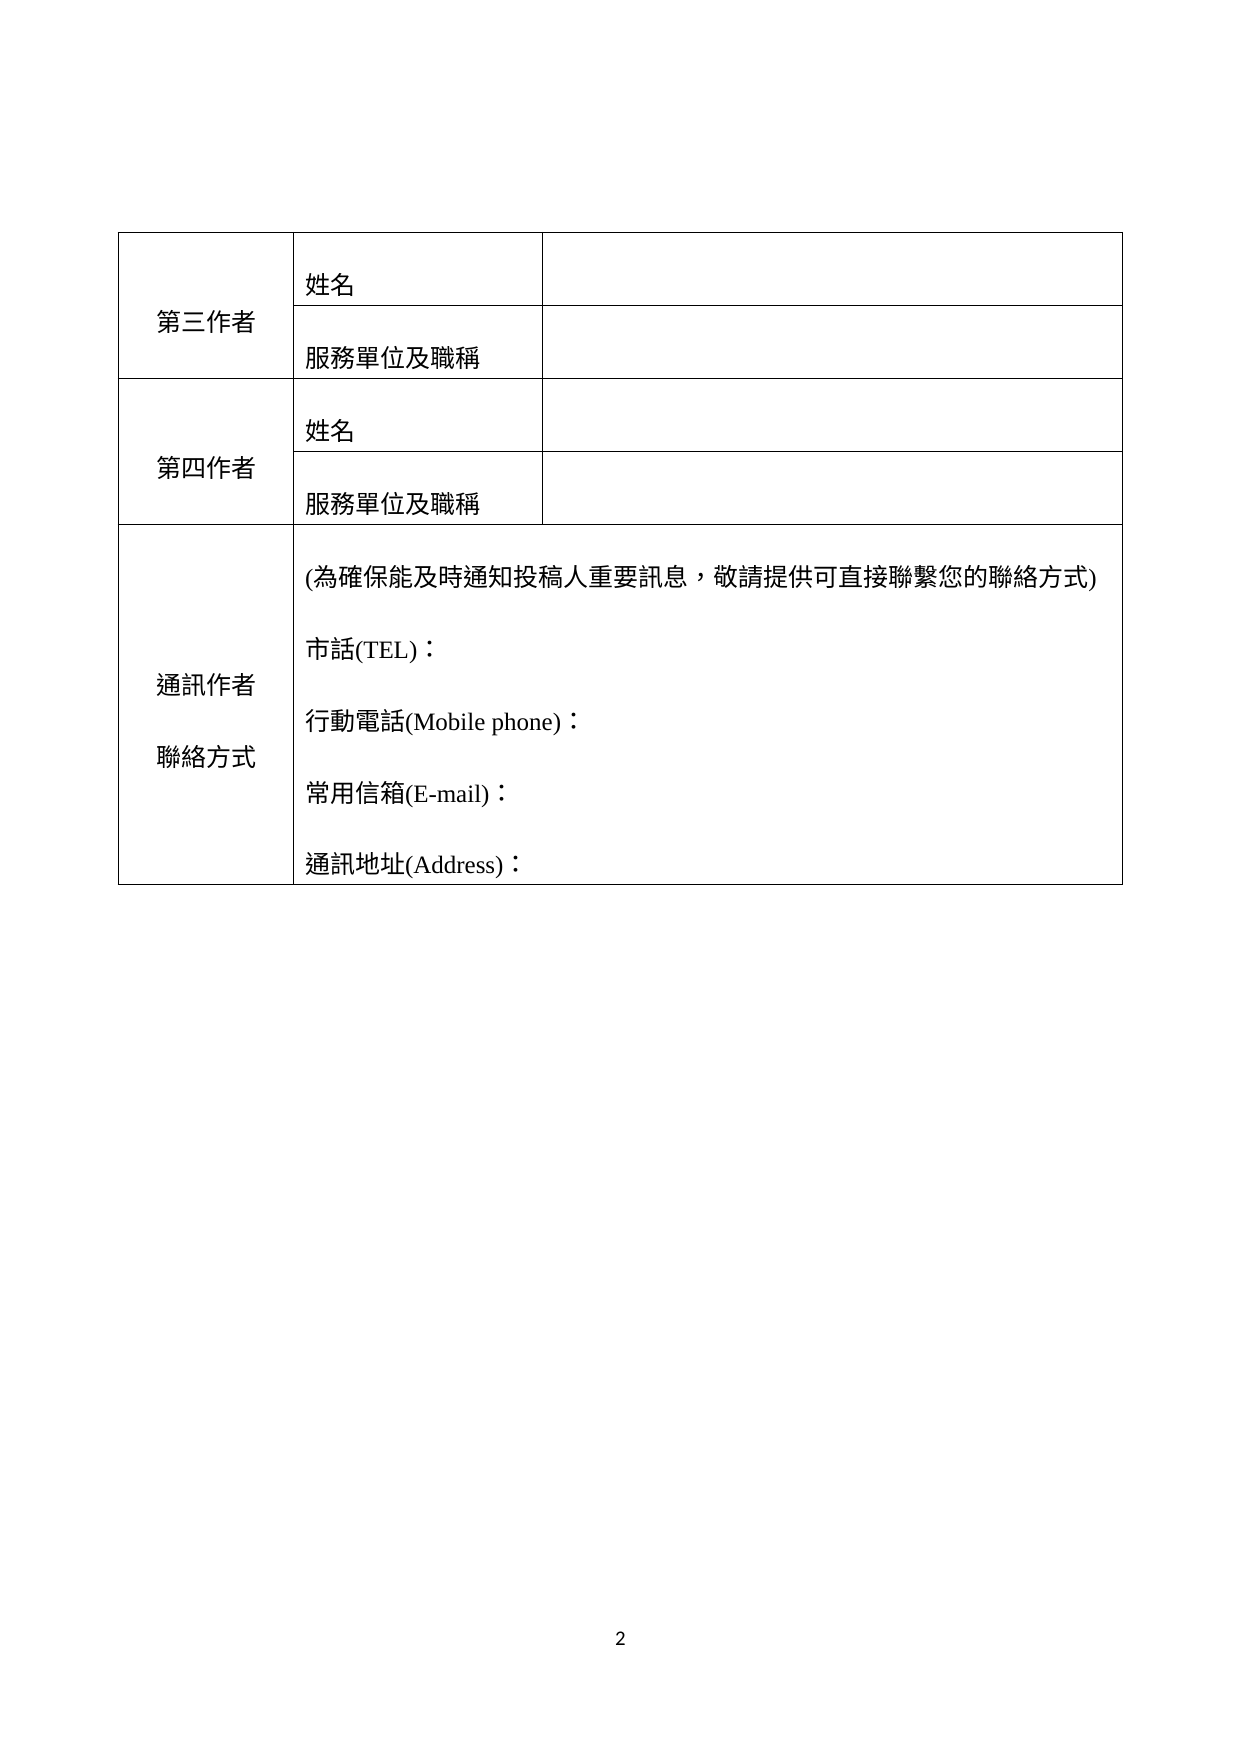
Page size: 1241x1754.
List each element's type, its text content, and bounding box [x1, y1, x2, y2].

table_cell 第四作者 [119, 379, 293, 523]
table_cell 第三作者 [119, 233, 293, 378]
table_cell 服務單位及職稱 [294, 452, 542, 523]
table_cell 姓名 [294, 233, 542, 305]
table_cell [543, 233, 1122, 305]
table_cell [543, 452, 1122, 523]
table_cell (為確保能及時通知投稿人重要訊息，敬請提供可直接聯繫您的聯絡方式) 市話(TEL)： 行動電話(Mobile phone)： 常用信箱(E-mail)： 通訊地址(Address)： [294, 525, 1122, 884]
table_cell 通訊作者 聯絡方式 [119, 525, 293, 884]
table_cell [543, 379, 1122, 451]
table_cell 服務單位及職稱 [294, 306, 542, 378]
table_cell [543, 306, 1122, 378]
table_cell 姓名 [294, 379, 542, 451]
